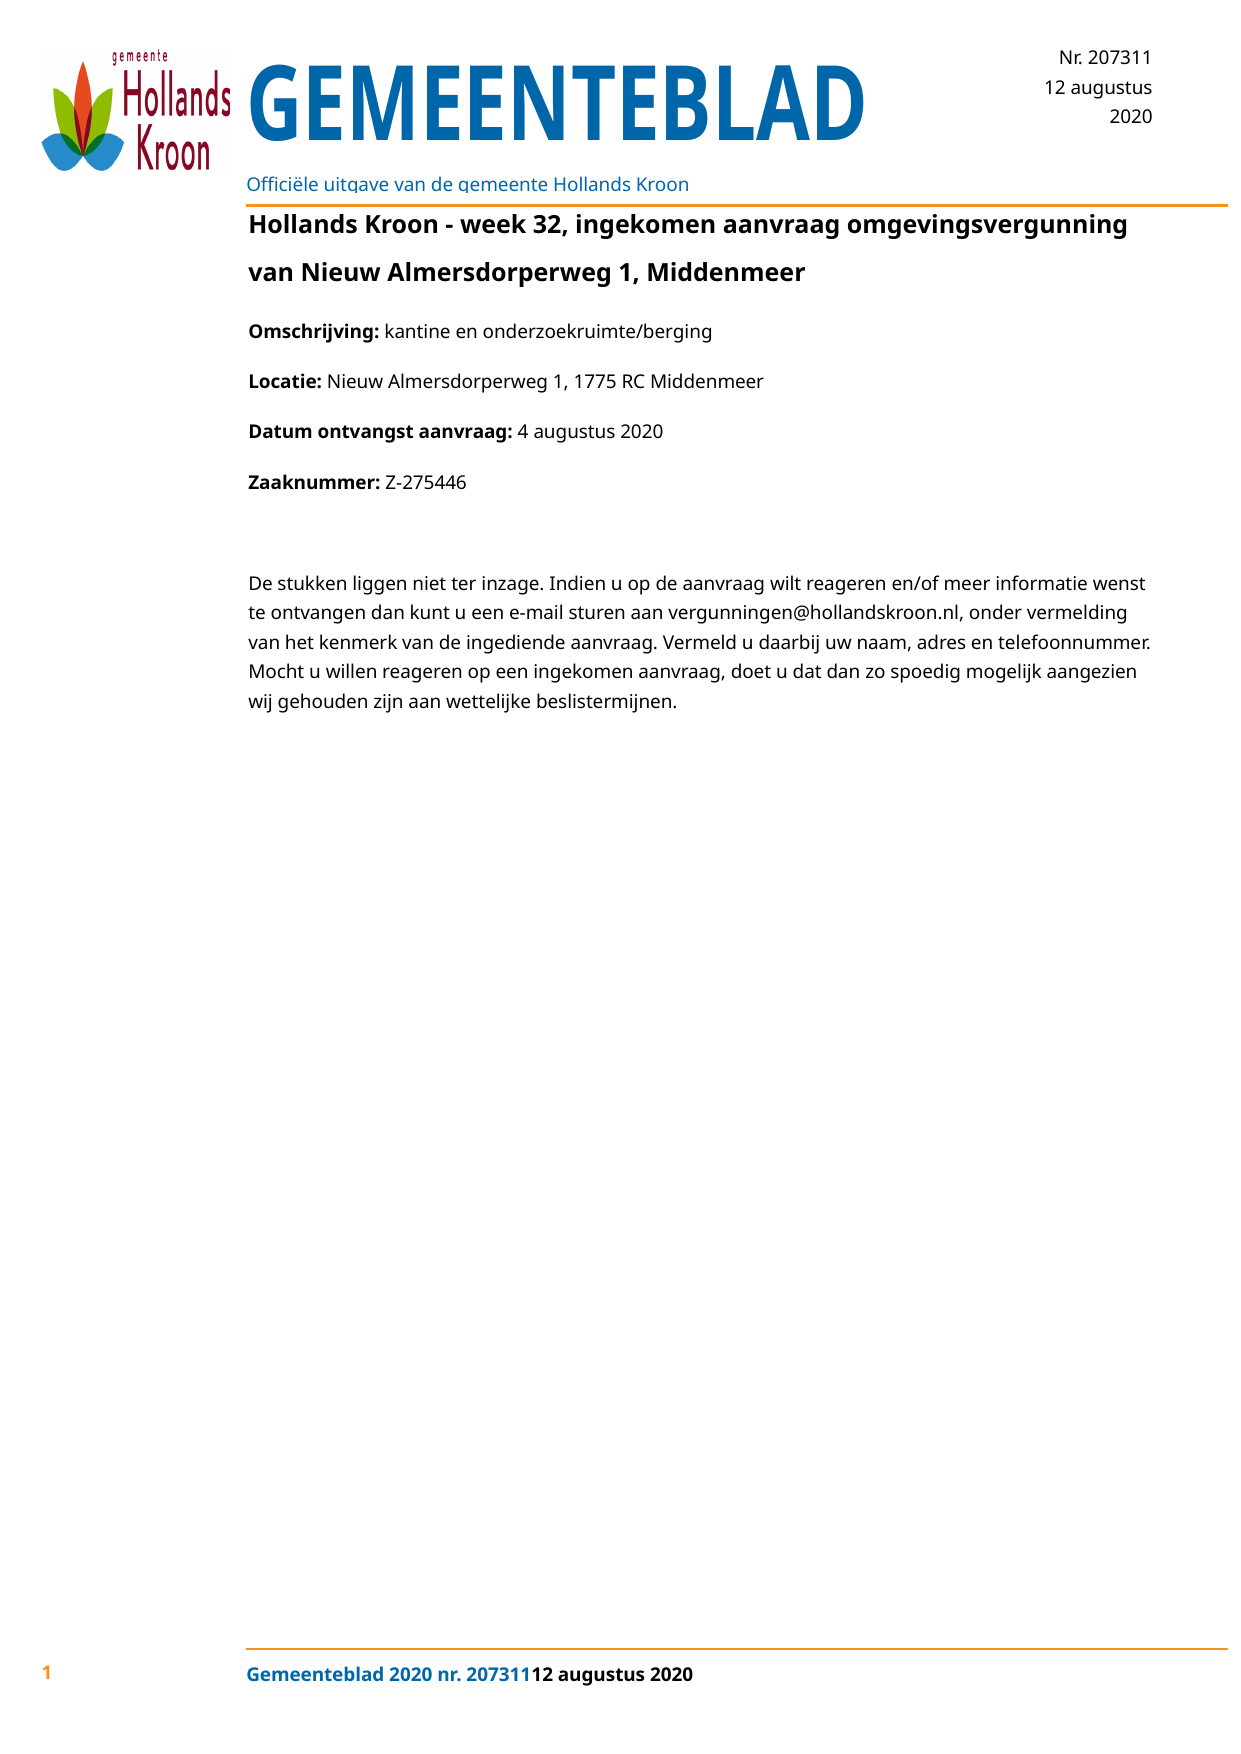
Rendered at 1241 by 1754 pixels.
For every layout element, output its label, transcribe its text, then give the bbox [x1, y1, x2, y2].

text Hollands Kroon - week 32, ingekomen aanvraag omgevingsvergunning van Nieuw Almersdorperweg 1, Middenmeer [248, 207, 1152, 288]
text Locatie: Nieuw Almersdorperweg 1, 1775 RC Middenmeer [248, 368, 1152, 394]
text Omschrijving: kantine en onderzoekruimte/berging [248, 318, 1152, 344]
text Zaaknummer: Z-275446 [248, 469, 1152, 495]
text Datum ontvangst aanvraag: 4 augustus 2020 [248, 419, 1152, 444]
picture [41, 47, 231, 172]
text De stukken liggen niet ter inzage. Indien u op de aanvraag wilt reageren en/of meer informatie wenst te ontvangen dan kunt u een e-mail sturen aan vergunningen@hollandskroon.nl, onder vermelding van het kenmerk van de ingediende aanvraag. Vermeld u daarbij uw naam, adres en telefoonnummer. Mocht u willen reageren op een ingekomen aanvraag, doet u dat dan zo spoedig mogelijk aangezien wij gehouden zijn aan wettelijke beslistermijnen. [248, 570, 1152, 714]
